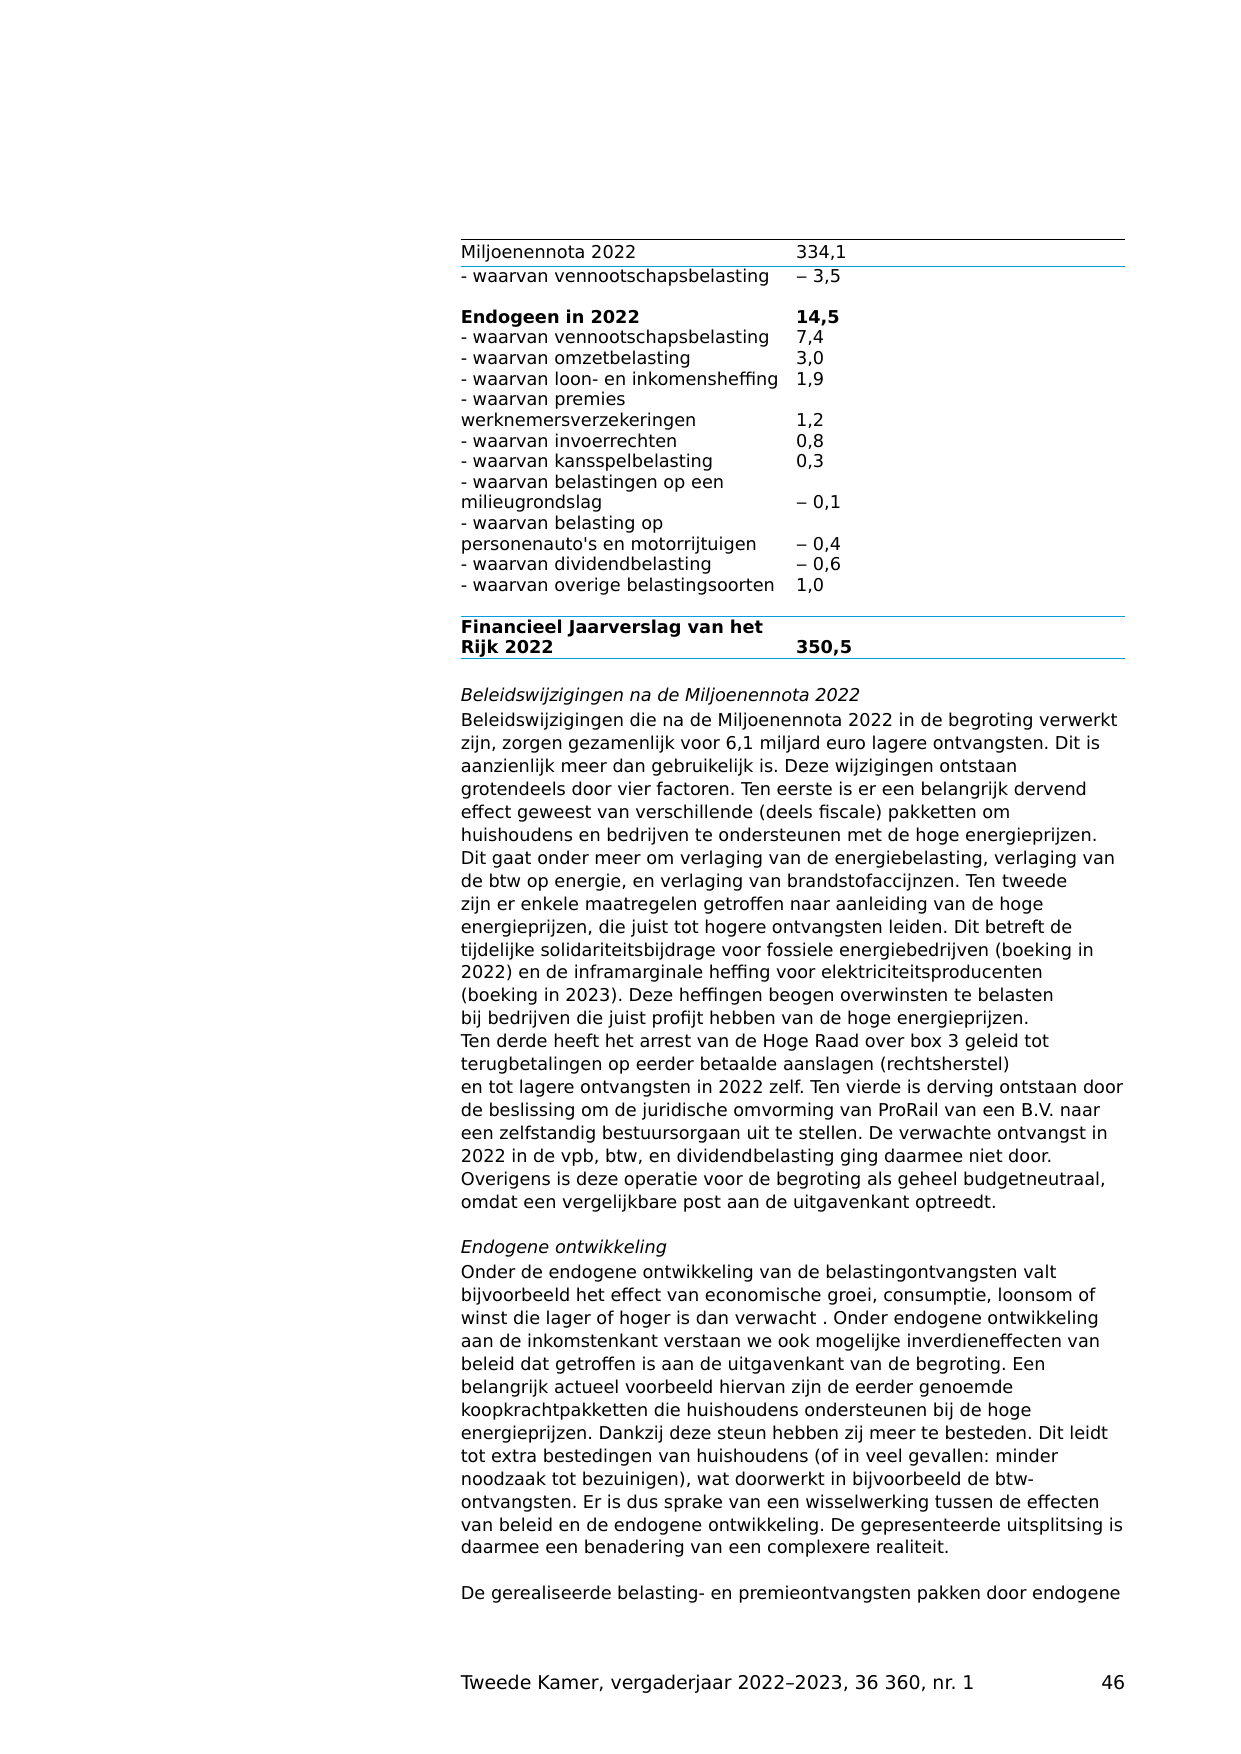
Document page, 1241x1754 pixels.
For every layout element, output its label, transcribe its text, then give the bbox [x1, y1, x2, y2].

table_cell 3,0 [793, 348, 1125, 369]
table_cell [461, 286, 793, 307]
table_cell Miljoenennota 2022 [461, 240, 793, 266]
table_cell - waarvan loon- en inkomensheffing [461, 369, 793, 389]
table_cell 0,8 [793, 431, 1125, 451]
table_cell - waarvan invoerrechten [461, 431, 793, 451]
table_cell - waarvan belastingen op een milieugrondslag [461, 472, 793, 513]
table_cell 350,5 [793, 617, 1125, 658]
table_cell - waarvan vennootschapsbelasting [461, 328, 793, 348]
table_cell ‒ 3,5 [793, 267, 1125, 286]
table_cell Financieel Jaarverslag van het Rijk 2022 [461, 617, 793, 658]
table_cell ‒ 0,4 [793, 513, 1125, 554]
table_cell - waarvan kansspelbelasting [461, 451, 793, 472]
table_cell - waarvan dividendbelasting [461, 554, 793, 575]
table_cell Endogeen in 2022 [461, 307, 793, 327]
table_cell ‒ 0,1 [793, 472, 1125, 513]
table_cell - waarvan belasting op personenauto's en motorrijtuigen [461, 513, 793, 554]
table_cell [793, 596, 1125, 616]
table_cell ‒ 0,6 [793, 554, 1125, 575]
text Onder de endogene ontwikkeling van de belastingontvangsten valt bijvoorbeeld het effect van economische groei, consumptie, loonsom of winst die lager of hoger is dan verwacht . Onder endogene ontwikkeling aan de inkomstenkant verstaan we ook mogelijke inverdieneffecten van beleid dat getroffen is aan de uitgavenkant van de begroting. Een belangrijk actueel voorbeeld hiervan zijn de eerder genoemde koopkrachtpakketten die huishoudens ondersteunen bij de hoge energieprijzen. Dankzij deze steun hebben zij meer te besteden. Dit leidt tot extra bestedingen van huishoudens (of in veel gevallen: minder noodzaak tot bezuinigen), wat doorwerkt in bijvoorbeeld de btw-ontvangsten. Er is dus sprake van een wisselwerking tussen de effecten van beleid en de endogene ontwikkeling. De gepresenteerde uitsplitsing is daarmee een benadering van een complexere realiteit. [461, 1261, 1125, 1558]
table_cell 7,4 [793, 328, 1125, 348]
text De gerealiseerde belasting- en premieontvangsten pakken door endogene [461, 1581, 1125, 1604]
text Endogene ontwikkeling [461, 1236, 1125, 1258]
text Beleidswijzigingen die na de Miljoenennota 2022 in de begroting verwerkt zijn, zorgen gezamenlijk voor 6,1 miljard euro lagere ontvangsten. Dit is aanzienlijk meer dan gebruikelijk is. Deze wijzigingen ontstaan grotendeels door vier factoren. Ten eerste is er een belangrijk dervend effect geweest van verschillende (deels fiscale) pakketten om huishoudens en bedrijven te ondersteunen met de hoge energieprijzen. Dit gaat onder meer om verlaging van de energiebelasting, verlaging van de btw op energie, en verlaging van brandstofaccijnzen. Ten tweede zijn er enkele maatregelen getroffen naar aanleiding van de hoge energieprijzen, die juist tot hogere ontvangsten leiden. Dit betreft de tijdelijke solidariteitsbijdrage voor fossiele energiebedrijven (boeking in 2022) en de inframarginale heffing voor elektriciteitsproducenten (boeking in 2023). Deze heffingen beogen overwinsten te belasten bij bedrijven die juist profijt hebben van de hoge energieprijzen. Ten derde heeft het arrest van de Hoge Raad over box 3 geleid tot terugbetalingen op eerder betaalde aanslagen (rechtsherstel) en tot lagere ontvangsten in 2022 zelf. Ten vierde is derving ontstaan door de beslissing om de juridische omvorming van ProRail van een B.V. naar een zelfstandig bestuursorgaan uit te stellen. De verwachte ontvangst in 2022 in de vpb, btw, en dividend­belasting ging daarmee niet door. Overigens is deze operatie voor de begroting als geheel budgetneutraal, omdat een vergelijkbare post aan de uitgavenkant optreedt. [461, 708, 1125, 1213]
table_cell - waarvan overige belastingsoorten [461, 575, 793, 596]
table_cell 334,1 [793, 240, 1125, 266]
table_cell 1,9 [793, 369, 1125, 389]
table_cell - waarvan vennootschapsbelasting [461, 267, 793, 286]
table_header Tabel 2.2.2 Ontwikkeling ontvangsten vanaf Miljoenennota 2022 gesplitst naar oorzaak op EMU-basis (in miljarden euro) [461, 191, 1125, 239]
table_cell 14,5 [793, 307, 1125, 327]
table_cell [461, 596, 793, 616]
table_cell 0,3 [793, 451, 1125, 472]
table_cell 1,0 [793, 575, 1125, 596]
table_cell - waarvan premies werknemersverzekeringen [461, 389, 793, 431]
text Beleidswijzigingen na de Miljoenennota 2022 [461, 683, 1125, 706]
table_cell - waarvan omzetbelasting [461, 348, 793, 369]
table_cell 1,2 [793, 389, 1125, 431]
table_cell [793, 286, 1125, 307]
